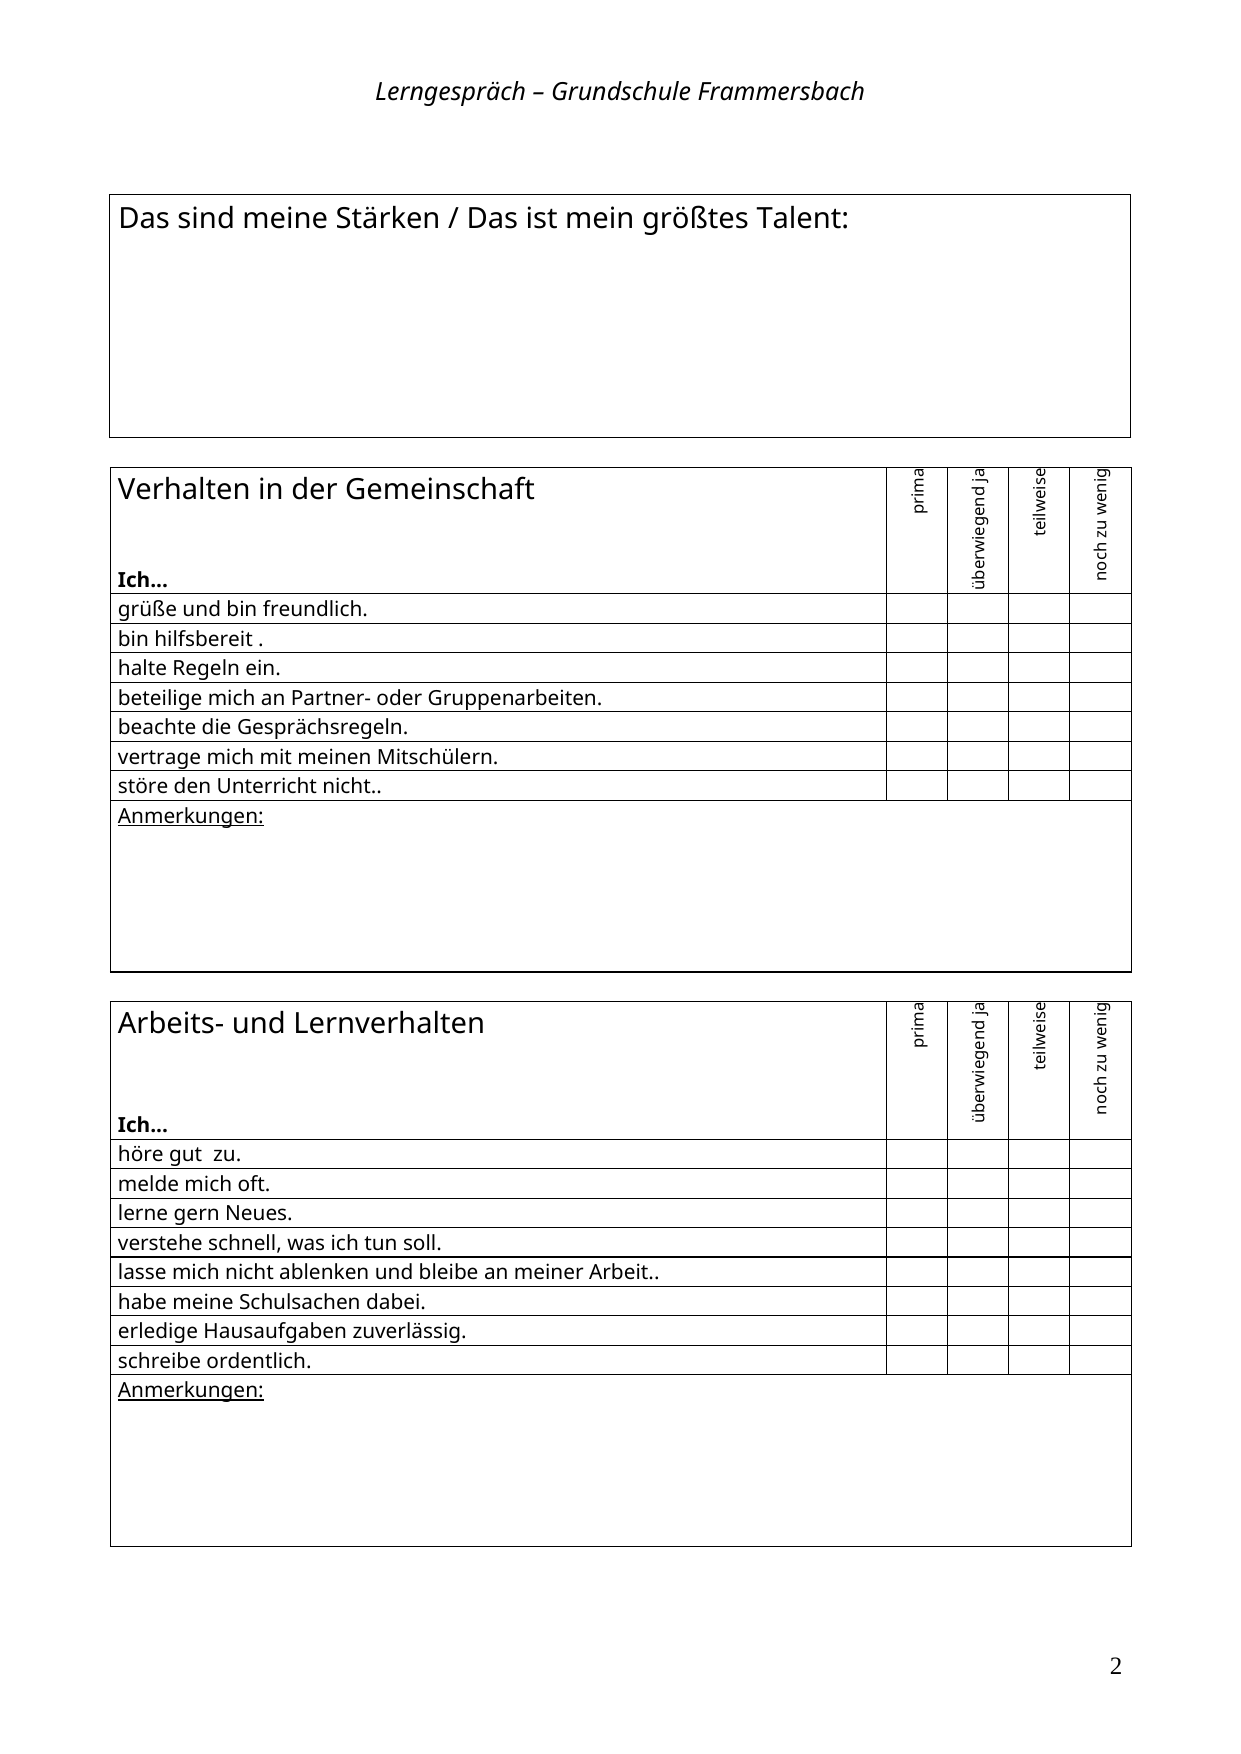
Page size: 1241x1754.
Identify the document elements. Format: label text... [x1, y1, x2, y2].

table_cell [1009, 653, 1069, 682]
table_cell [1009, 1169, 1069, 1197]
table_cell [948, 1140, 1008, 1168]
table_cell [1009, 1287, 1069, 1315]
table_header teilweise [1009, 468, 1069, 593]
table_cell beachte die Gesprächsregeln. [111, 712, 886, 741]
table_cell [1009, 1258, 1069, 1286]
table_cell [948, 594, 1008, 623]
table_cell [1009, 1140, 1069, 1168]
table_header teilweise [1009, 1002, 1069, 1138]
table_cell [1009, 594, 1069, 623]
table_header noch zu wenig [1070, 1002, 1131, 1138]
table_header Verhalten in der Gemeinschaft Ich... [111, 468, 886, 593]
table_cell [1070, 1169, 1131, 1197]
table_cell Anmerkungen: [111, 1375, 1131, 1546]
table_cell [1070, 1199, 1131, 1227]
table_cell [887, 742, 947, 770]
table_cell [948, 683, 1008, 711]
table_cell [948, 742, 1008, 770]
table_cell vertrage mich mit meinen Mitschülern. [111, 742, 886, 770]
table_cell [948, 1169, 1008, 1197]
table_cell [948, 1228, 1008, 1256]
table_cell [948, 1199, 1008, 1227]
table_cell [1009, 742, 1069, 770]
table_cell [1009, 624, 1069, 652]
table_cell [887, 712, 947, 741]
table_header prima [887, 1002, 947, 1138]
table_cell [1009, 771, 1069, 800]
table_cell [1070, 742, 1131, 770]
table_cell [948, 1316, 1008, 1345]
table_cell [948, 712, 1008, 741]
table_cell [887, 1169, 947, 1197]
table_cell [948, 653, 1008, 682]
table_cell [1009, 712, 1069, 741]
table_cell [1070, 624, 1131, 652]
table_cell grüße und bin freundlich. [111, 594, 886, 623]
table_cell [1009, 683, 1069, 711]
table_cell [1070, 594, 1131, 623]
table_header überwiegend ja [948, 468, 1008, 593]
table_cell [887, 1258, 947, 1286]
table_cell [1070, 683, 1131, 711]
table_cell [1070, 653, 1131, 682]
table_cell [948, 771, 1008, 800]
table_cell [1070, 1316, 1131, 1345]
table_header Arbeits- und Lernverhalten Ich... [111, 1002, 886, 1138]
table_cell [1070, 1228, 1131, 1256]
table_cell verstehe schnell, was ich tun soll. [111, 1228, 886, 1256]
table_cell [1070, 771, 1131, 800]
table_cell [1070, 1140, 1131, 1168]
table_cell [887, 653, 947, 682]
table_cell [1070, 1258, 1131, 1286]
table_cell [1009, 1199, 1069, 1227]
table_cell Anmerkungen: [111, 801, 1131, 971]
table_cell lasse mich nicht ablenken und bleibe an meiner Arbeit.. [111, 1258, 886, 1286]
table_cell lerne gern Neues. [111, 1199, 886, 1227]
table_cell erledige Hausaufgaben zuverlässig. [111, 1316, 886, 1345]
table_cell [1009, 1346, 1069, 1374]
table_header überwiegend ja [948, 1002, 1008, 1138]
table_cell [948, 1258, 1008, 1286]
table_cell [887, 771, 947, 800]
table_cell [887, 594, 947, 623]
table_cell störe den Unterricht nicht.. [111, 771, 886, 800]
table_cell [887, 624, 947, 652]
table_cell [948, 1287, 1008, 1315]
table_header noch zu wenig [1070, 468, 1131, 593]
table_cell [887, 1228, 947, 1256]
table_cell [887, 1316, 947, 1345]
table_cell [1009, 1228, 1069, 1256]
table_cell [887, 683, 947, 711]
table_cell [887, 1140, 947, 1168]
table_cell schreibe ordentlich. [111, 1346, 886, 1374]
table_cell halte Regeln ein. [111, 653, 886, 682]
table_cell [887, 1199, 947, 1227]
table_cell [1070, 1346, 1131, 1374]
table_cell [1070, 1287, 1131, 1315]
text Das sind meine Stärken / Das ist mein größtes Talent: [110, 195, 1130, 237]
table_cell [887, 1287, 947, 1315]
table_cell [1009, 1316, 1069, 1345]
table_cell [887, 1346, 947, 1374]
table_cell [1070, 712, 1131, 741]
table_cell höre gut zu. [111, 1140, 886, 1168]
table_cell beteilige mich an Partner- oder Gruppenarbeiten. [111, 683, 886, 711]
table_cell bin hilfsbereit . [111, 624, 886, 652]
table_cell [948, 624, 1008, 652]
table_cell habe meine Schulsachen dabei. [111, 1287, 886, 1315]
table_header prima [887, 468, 947, 593]
table_cell melde mich oft. [111, 1169, 886, 1197]
table_cell [948, 1346, 1008, 1374]
